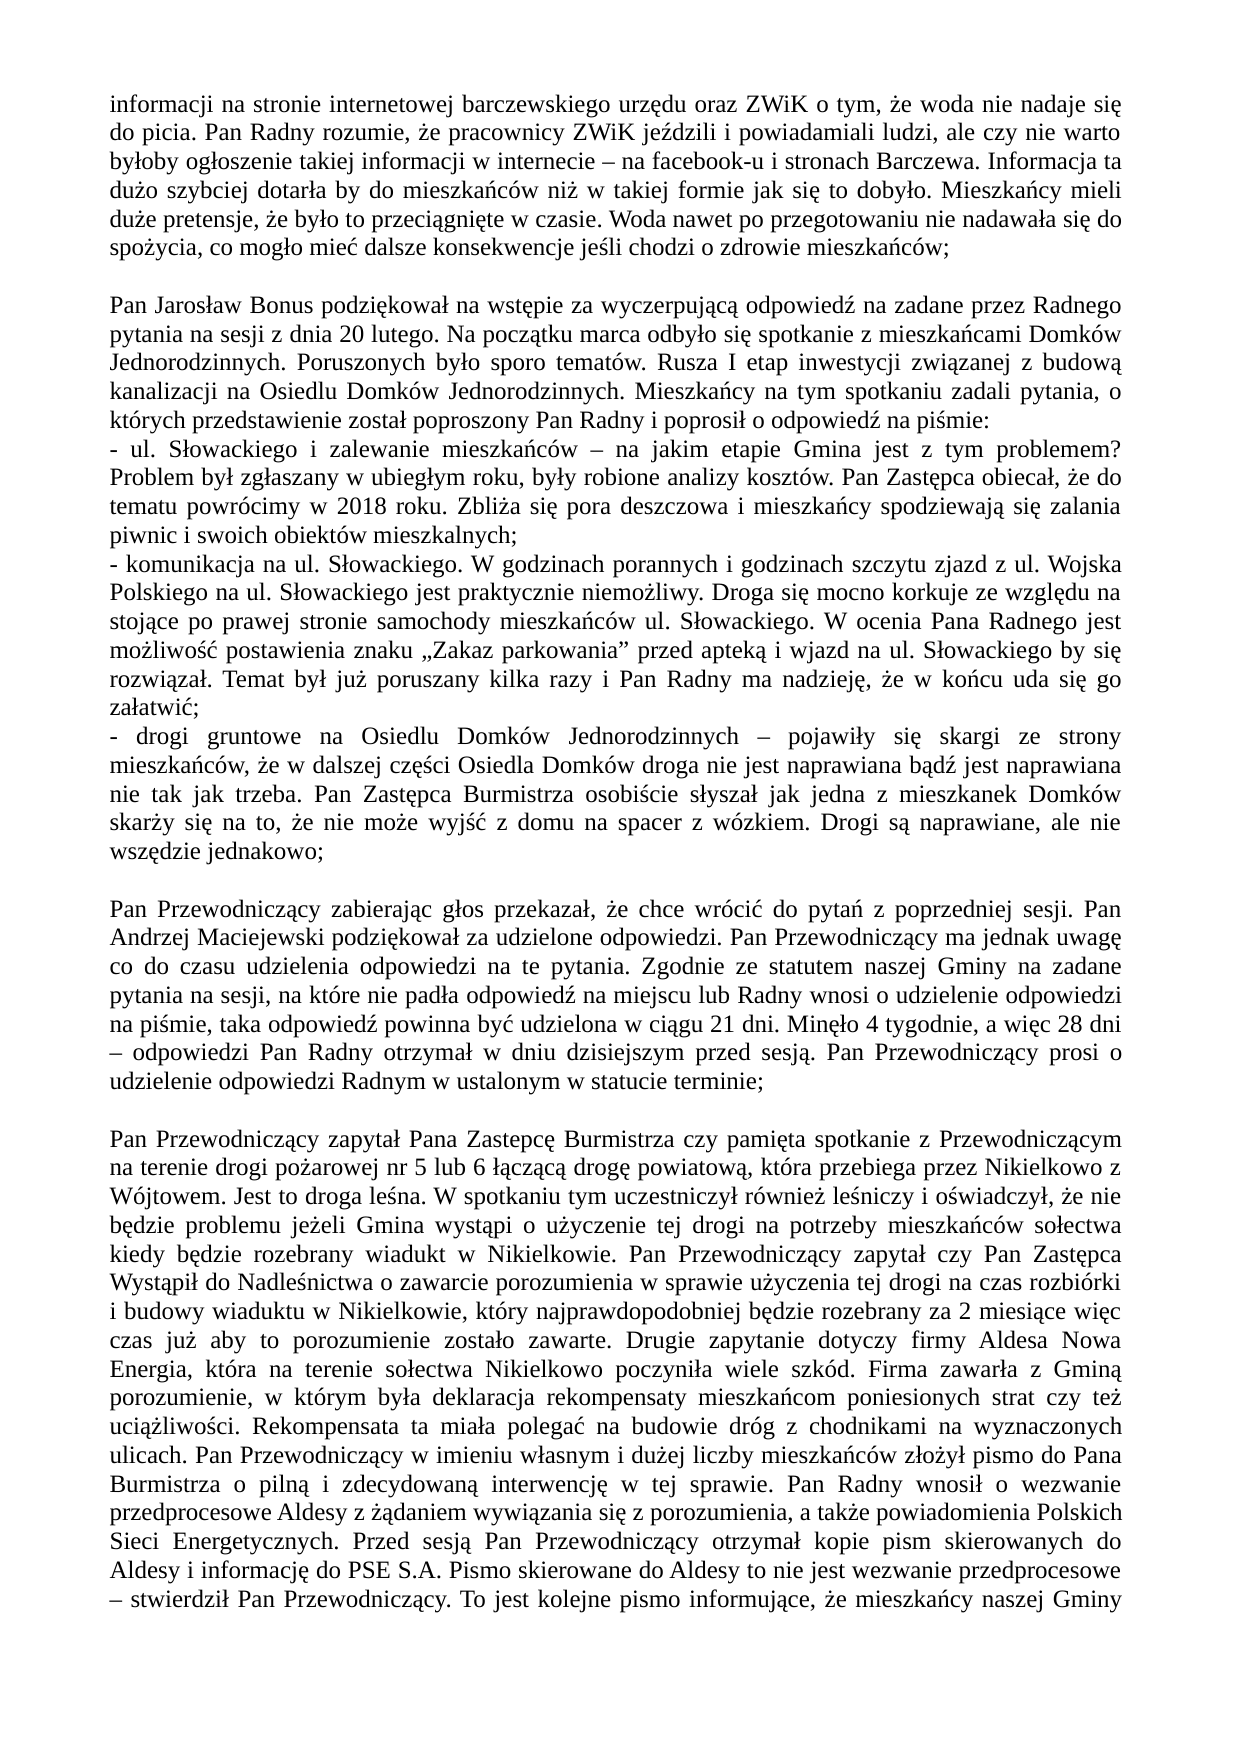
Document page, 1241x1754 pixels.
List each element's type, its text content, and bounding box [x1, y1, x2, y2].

text Pan Przewodniczący zapytał Pana Zastepcę Burmistrza czy pamięta spotkanie z Przewodniczącym na terenie drogi pożarowej nr 5 lub 6 łączącą drogę powiatową, która przebiega przez Nikielkowo z Wójtowem. Jest to droga leśna. W spotkaniu tym uczestniczył również leśniczy i oświadczył, że nie będzie problemu jeżeli Gmina wystąpi o użyczenie tej drogi na potrzeby mieszkańców sołectwa kiedy będzie rozebrany wiadukt w Nikielkowie. Pan Przewodniczący zapytał czy Pan Zastępca Wystąpił do Nadleśnictwa o zawarcie porozumienia w sprawie użyczenia tej drogi na czas rozbiórki i budowy wiaduktu w Nikielkowie, który najprawdopodobniej będzie rozebrany za 2 miesiące więc czas już aby to porozumienie zostało zawarte. Drugie zapytanie dotyczy firmy Aldesa Nowa Energia, która na terenie sołectwa Nikielkowo poczyniła wiele szkód. Firma zawarła z Gminą porozumienie, w którym była deklaracja rekompensaty mieszkańcom poniesionych strat czy też uciążliwości. Rekompensata ta miała polegać na budowie dróg z chodnikami na wyznaczonych ulicach. Pan Przewodniczący w imieniu własnym i dużej liczby mieszkańców złożył pismo do Pana Burmistrza o pilną i zdecydowaną interwencję w tej sprawie. Pan Radny wnosił o wezwanie przedprocesowe Aldesy z żądaniem wywiązania się z porozumienia, a także powiadomienia Polskich Sieci Energetycznych. Przed sesją Pan Przewodniczący otrzymał kopie pism skierowanych do Aldesy i informację do PSE S.A. Pismo skierowane do Aldesy to nie jest wezwanie przedprocesowe – stwierdził Pan Przewodniczący. To jest kolejne pismo informujące, że mieszkańcy naszej Gminy [109, 1124, 1123, 1612]
text Pan Przewodniczący zabierając głos przekazał, że chce wrócić do pytań z poprzedniej sesji. Pan Andrzej Maciejewski podziękował za udzielone odpowiedzi. Pan Przewodniczący ma jednak uwagę co do czasu udzielenia odpowiedzi na te pytania. Zgodnie ze statutem naszej Gminy na zadane pytania na sesji, na które nie padła odpowiedź na miejscu lub Radny wnosi o udzielenie odpowiedzi na piśmie, taka odpowiedź powinna być udzielona w ciągu 21 dni. Minęło 4 tygodnie, a więc 28 dni – odpowiedzi Pan Radny otrzymał w dniu dzisiejszym przed sesją. Pan Przewodniczący prosi o udzielenie odpowiedzi Radnym w ustalonym w statucie terminie; [109, 894, 1123, 1095]
text - komunikacja na ul. Słowackiego. W godzinach porannych i godzinach szczytu zjazd z ul. Wojska Polskiego na ul. Słowackiego jest praktycznie niemożliwy. Droga się mocno korkuje ze względu na stojące po prawej stronie samochody mieszkańców ul. Słowackiego. W ocenia Pana Radnego jest możliwość postawienia znaku „Zakaz parkowania” przed apteką i wjazd na ul. Słowackiego by się rozwiązał. Temat był już poruszany kilka razy i Pan Radny ma nadzieję, że w końcu uda się go załatwić; [109, 549, 1123, 721]
text - drogi gruntowe na Osiedlu Domków Jednorodzinnych – pojawiły się skargi ze strony mieszkańców, że w dalszej części Osiedla Domków droga nie jest naprawiana bądź jest naprawiana nie tak jak trzeba. Pan Zastępca Burmistrza osobiście słyszał jak jedna z mieszkanek Domków skarży się na to, że nie może wyjść z domu na spacer z wózkiem. Drogi są naprawiane, ale nie wszędzie jednakowo; [109, 721, 1123, 865]
text Pan Jarosław Bonus podziękował na wstępie za wyczerpującą odpowiedź na zadane przez Radnego pytania na sesji z dnia 20 lutego. Na początku marca odbyło się spotkanie z mieszkańcami Domków Jednorodzinnych. Poruszonych było sporo tematów. Rusza I etap inwestycji związanej z budową kanalizacji na Osiedlu Domków Jednorodzinnych. Mieszkańcy na tym spotkaniu zadali pytania, o których przedstawienie został poproszony Pan Radny i poprosił o odpowiedź na piśmie: [109, 290, 1123, 434]
text - ul. Słowackiego i zalewanie mieszkańców – na jakim etapie Gmina jest z tym problemem? Problem był zgłaszany w ubiegłym roku, były robione analizy kosztów. Pan Zastępca obiecał, że do tematu powrócimy w 2018 roku. Zbliża się pora deszczowa i mieszkańcy spodziewają się zalania piwnic i swoich obiektów mieszkalnych; [109, 434, 1123, 549]
text informacji na stronie internetowej barczewskiego urzędu oraz ZWiK o tym, że woda nie nadaje się do picia. Pan Radny rozumie, że pracownicy ZWiK jeździli i powiadamiali ludzi, ale czy nie warto byłoby ogłoszenie takiej informacji w internecie – na facebook-u i stronach Barczewa. Informacja ta dużo szybciej dotarła by do mieszkańców niż w takiej formie jak się to dobyło. Mieszkańcy mieli duże pretensje, że było to przeciągnięte w czasie. Woda nawet po przegotowaniu nie nadawała się do spożycia, co mogło mieć dalsze konsekwencje jeśli chodzi o zdrowie mieszkańców; [109, 89, 1123, 261]
